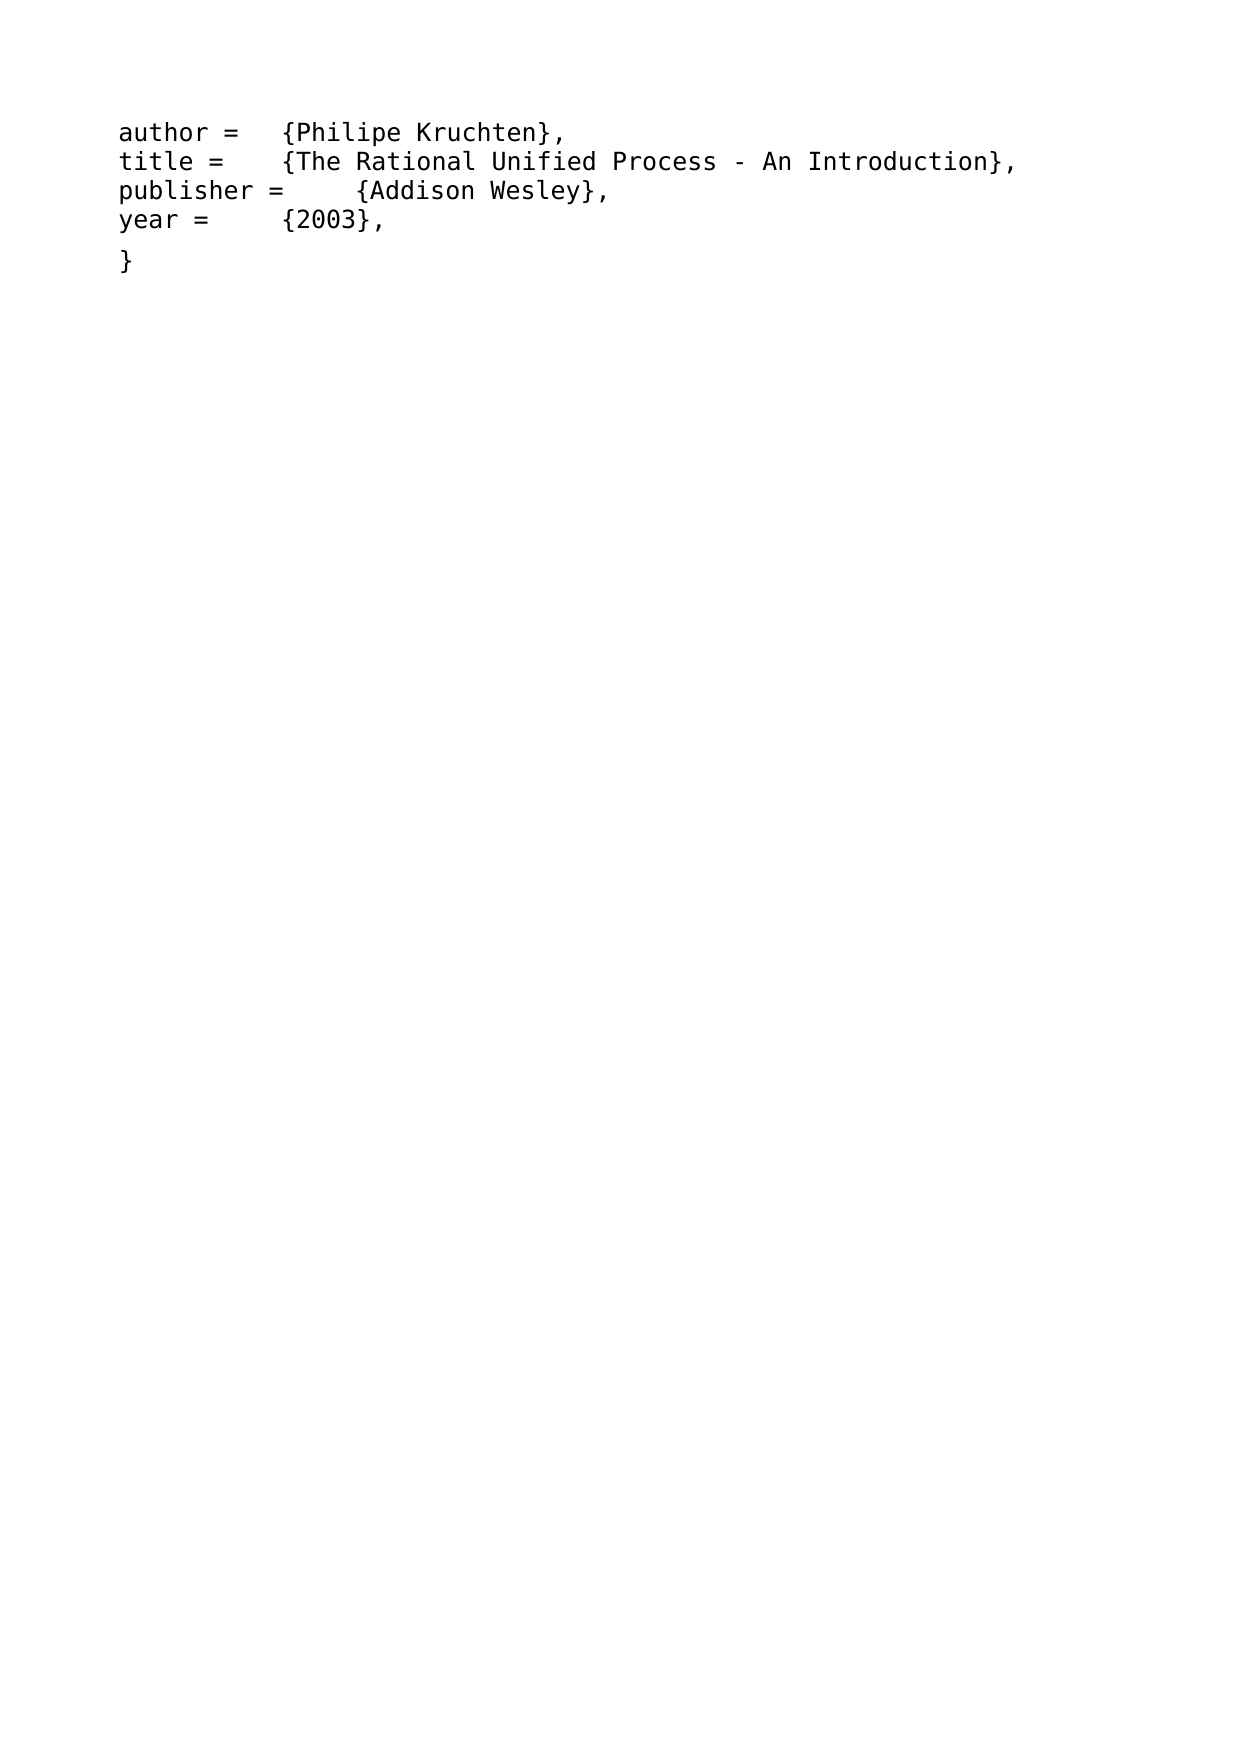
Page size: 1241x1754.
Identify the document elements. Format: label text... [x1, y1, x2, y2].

text } [118, 247, 1122, 276]
text author = {Philipe Kruchten}, title = {The Rational Unified Process - An Introduction}, publisher = {Addison Wesley}, year = {2003}, [118, 118, 1122, 235]
